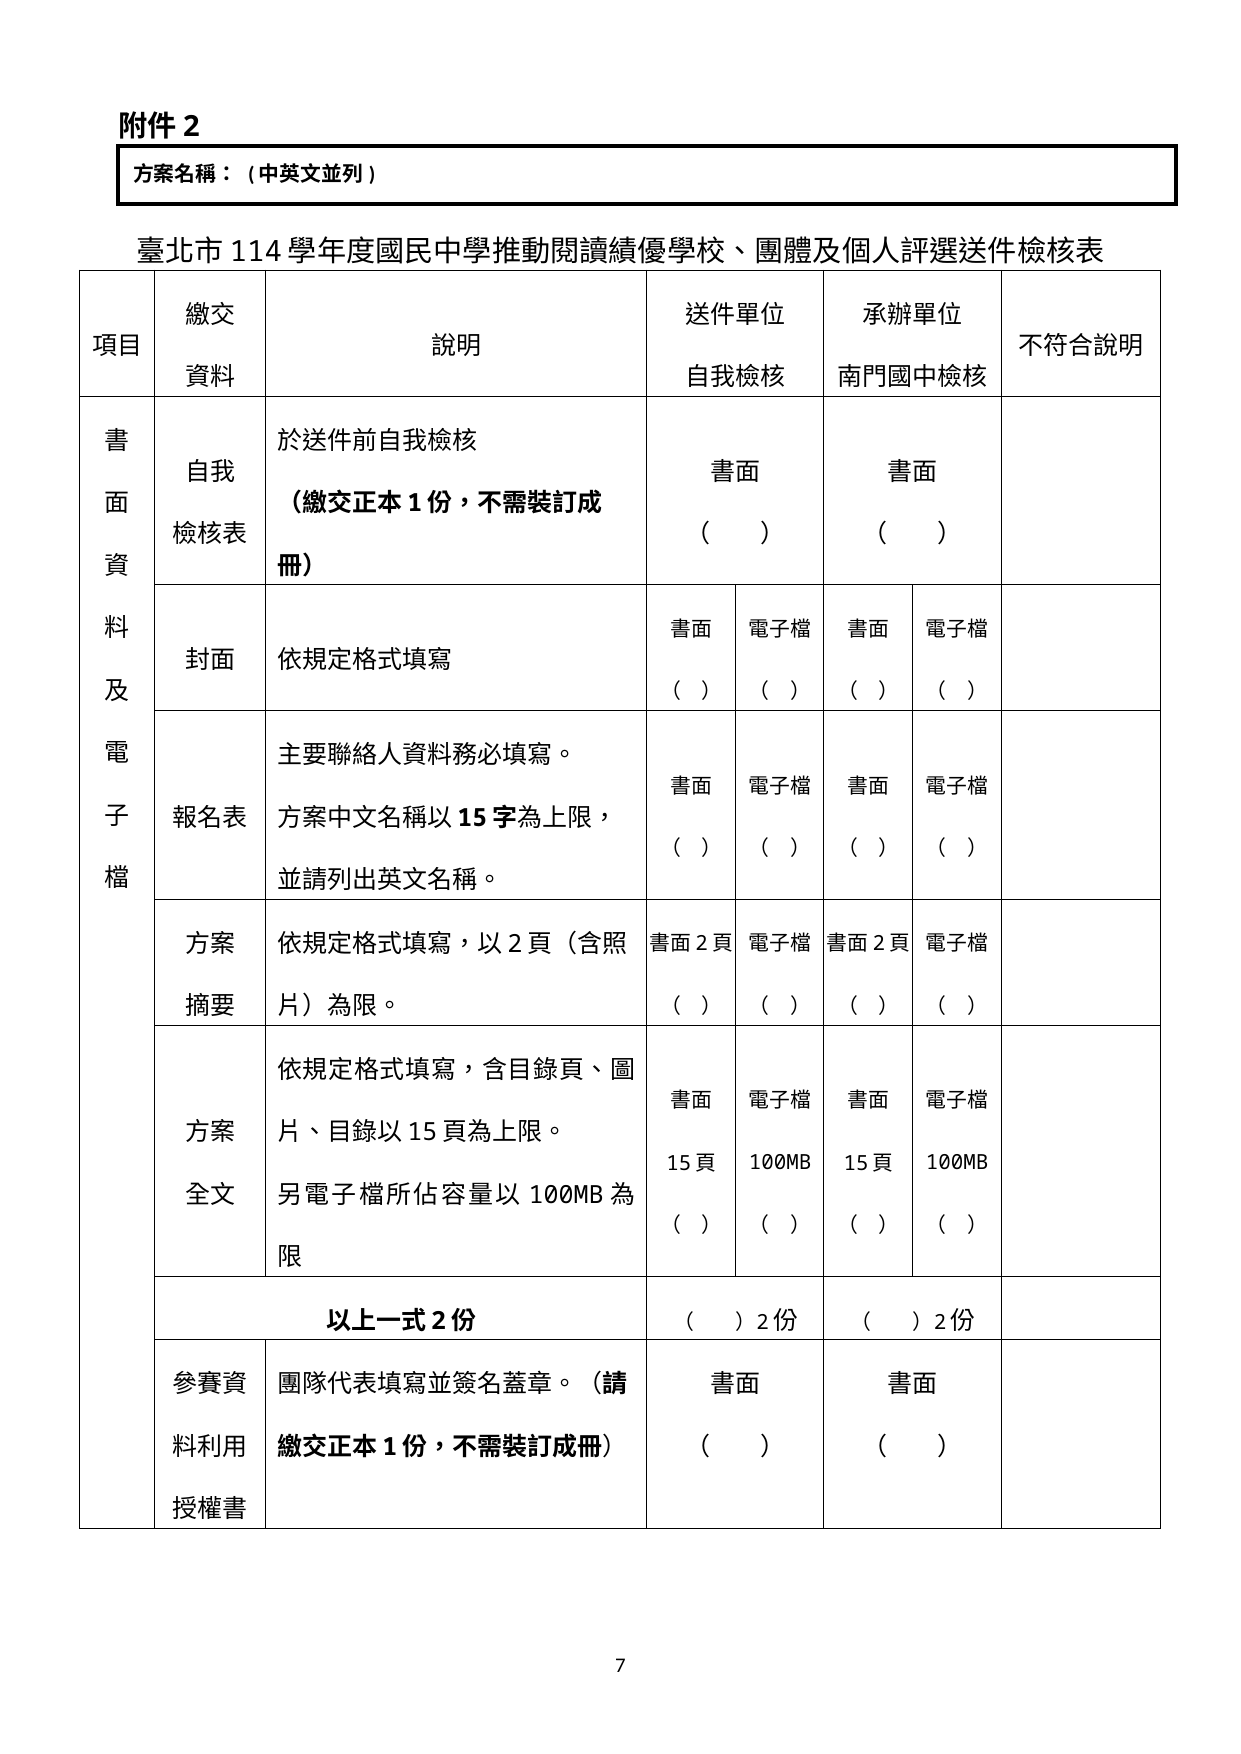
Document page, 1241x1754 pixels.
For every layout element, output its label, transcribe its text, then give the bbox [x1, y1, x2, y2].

table_cell 書 面 資 料 及 電 子 檔 [80, 397, 154, 1528]
table_cell 書面2頁 （ ） [824, 900, 912, 1025]
table_cell 團隊代表填寫並簽名蓋章。（請繳交正本1份，不需裝訂成冊） [266, 1340, 646, 1528]
table_cell 書面 （ ） [647, 711, 735, 899]
table_cell 書面 （ ） [647, 585, 735, 710]
table_cell 書面 （ ） [824, 711, 912, 899]
table_cell 書面 15頁 （ ） [824, 1026, 912, 1276]
table_header 送件單位 自我檢核 [647, 271, 823, 396]
table_cell 書面 （ ） [824, 397, 1001, 584]
table_cell 書面 （ ） [824, 585, 912, 710]
table_header 不符合說明 [1002, 271, 1160, 396]
table_cell [1002, 711, 1160, 899]
table_cell [1002, 397, 1160, 584]
table_cell 電子檔100MB （ ） [913, 1026, 1001, 1276]
table_cell 書面 15頁 （ ） [647, 1026, 735, 1276]
table_cell 方案 摘要 [155, 900, 265, 1025]
table_cell 報名表 [155, 711, 265, 899]
table_cell 於送件前自我檢核 （繳交正本1份，不需裝訂成冊） [266, 397, 646, 584]
table_cell （ ）2份 [824, 1277, 1001, 1339]
table_cell 封面 [155, 585, 265, 710]
table_header 項目 [80, 271, 154, 396]
table_cell [1002, 1340, 1160, 1528]
table_cell [1002, 585, 1160, 710]
table_cell 書面2頁 （ ） [647, 900, 735, 1025]
table_cell 依規定格式填寫，以2頁（含照片）為限。 [266, 900, 646, 1025]
table_cell 書面 （ ） [647, 397, 823, 584]
table_cell 書面 （ ） [647, 1340, 823, 1528]
table_header 說明 [266, 271, 646, 396]
table_cell 自我 檢核表 [155, 397, 265, 584]
table_cell 參賽資料利用授權書 [155, 1340, 265, 1528]
table_cell [1002, 900, 1160, 1025]
table_cell 書面 （ ） [824, 1340, 1001, 1528]
table_cell 電子檔 （ ） [736, 900, 823, 1025]
table_cell 依規定格式填寫，含目錄頁、圖片、目錄以15頁為上限。 另電子檔所佔容量以100MB為限 [266, 1026, 646, 1276]
table_cell 電子檔100MB （ ） [736, 1026, 823, 1276]
table_cell 以上一式2份 [155, 1277, 646, 1339]
text 附件2 [118, 82, 1122, 144]
table_cell [1002, 1277, 1160, 1339]
table_header 承辦單位 南門國中檢核 [824, 271, 1001, 396]
table_cell 電子檔 （ ） [913, 585, 1001, 710]
table_cell （ ）2份 [647, 1277, 823, 1339]
table_cell 電子檔 （ ） [736, 711, 823, 899]
table_cell 電子檔 （ ） [736, 585, 823, 710]
table_cell 電子檔 （ ） [913, 900, 1001, 1025]
table_cell 方案 全文 [155, 1026, 265, 1276]
table_cell [1002, 1026, 1160, 1276]
table_cell 電子檔 （ ） [913, 711, 1001, 899]
table_cell 依規定格式填寫 [266, 585, 646, 710]
table_header 繳交 資料 [155, 271, 265, 396]
text 臺北市114學年度國民中學推動閱讀績優學校、團體及個人評選送件檢核表 [118, 207, 1122, 269]
table_cell 主要聯絡人資料務必填寫。 方案中文名稱以15字為上限，並請列出英文名稱。 [266, 711, 646, 899]
